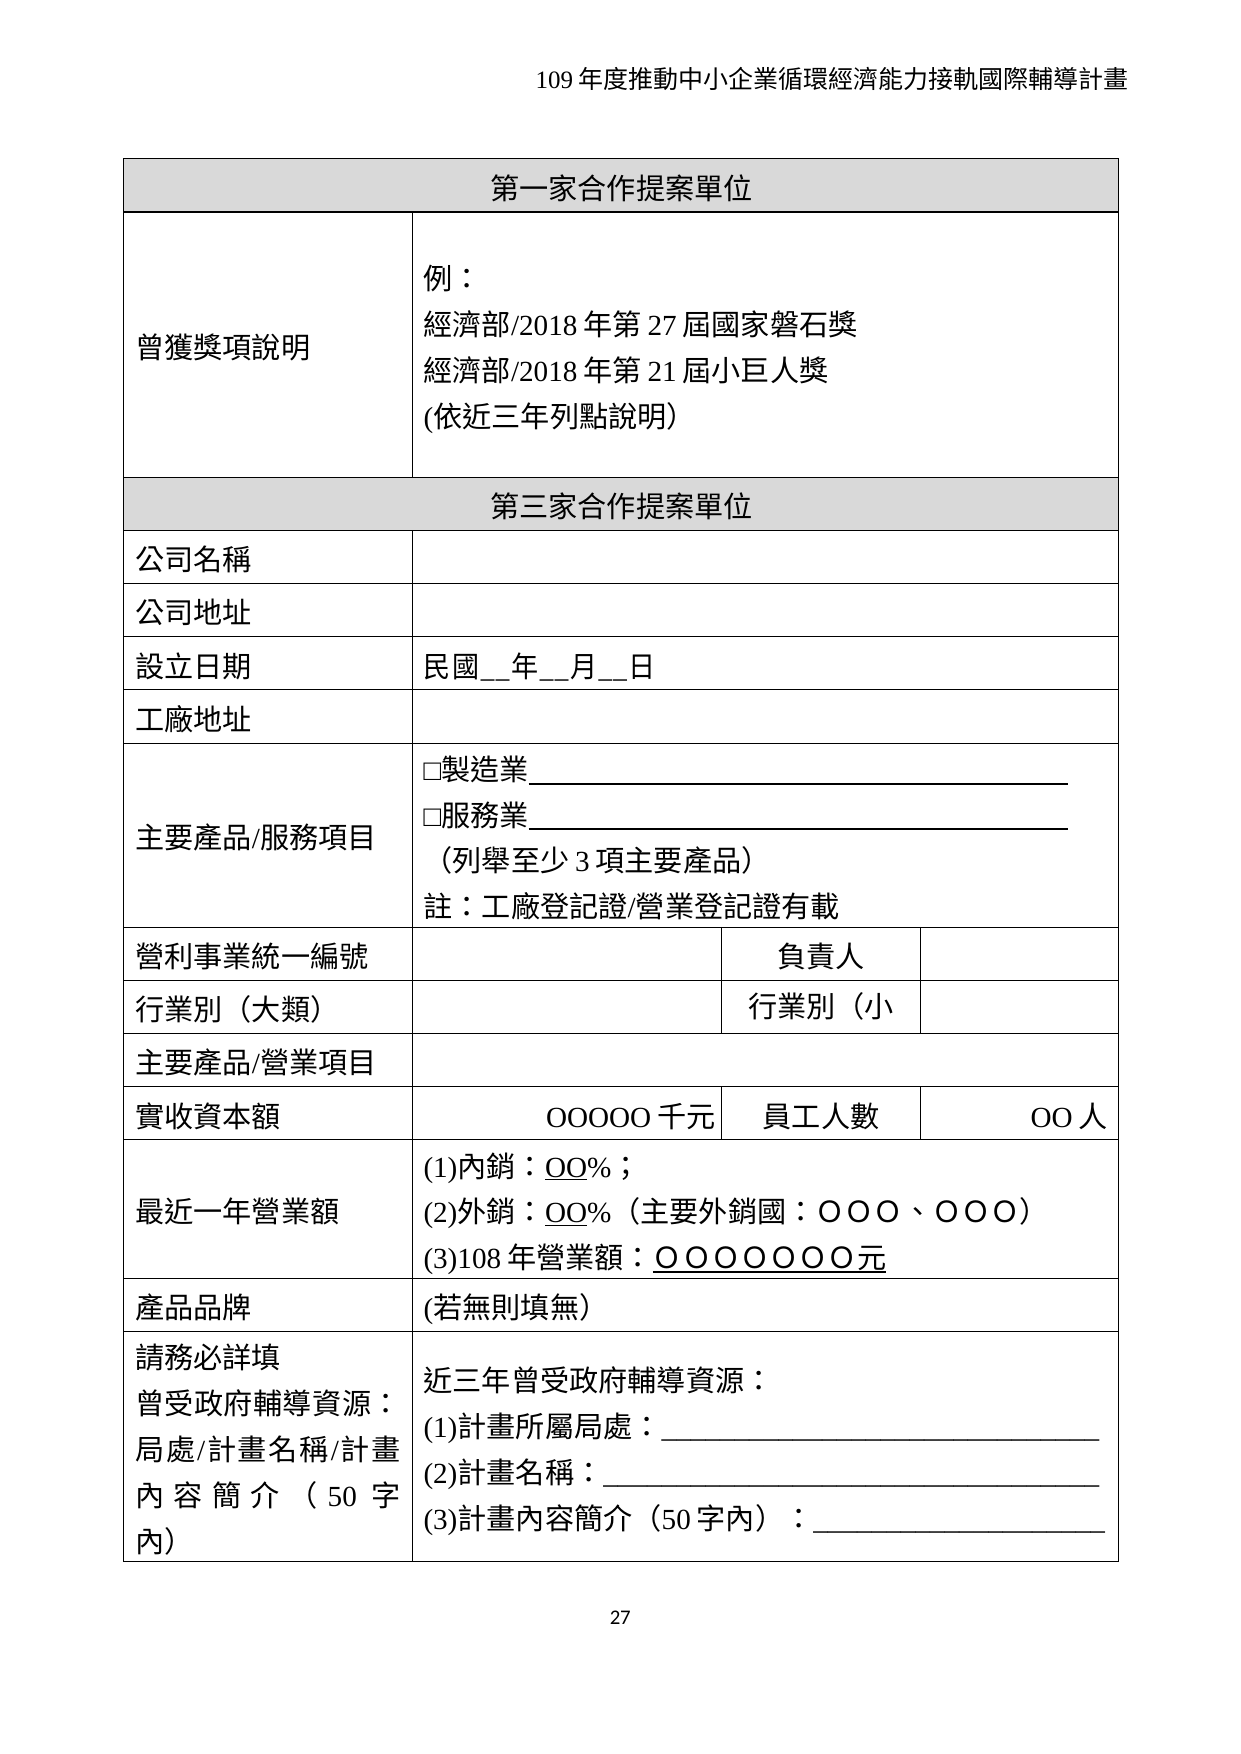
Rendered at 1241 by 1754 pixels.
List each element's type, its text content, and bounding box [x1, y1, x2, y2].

table_cell (若無則填無） [413, 1279, 1118, 1331]
table_cell 第三家合作提案單位 [124, 478, 1118, 530]
table_cell OO人 [921, 1087, 1118, 1139]
table_cell 近三年曾受政府輔導資源： (1)計畫所屬局處：______________________________ (2)計畫名稱：__________________________________ (3)計畫內容簡介（50字內）：____________________ [413, 1332, 1118, 1561]
table_cell 營利事業統一編號 [124, 928, 412, 980]
table_cell OOOOO千元 [413, 1087, 721, 1139]
table_cell 公司名稱 [124, 531, 412, 583]
table_cell [413, 928, 721, 980]
table_cell 員工人數 [722, 1087, 920, 1139]
table_cell 行業別（大類） [124, 981, 412, 1033]
table_cell 設立日期 [124, 637, 412, 689]
table_cell [921, 981, 1118, 1033]
table_cell 產品品牌 [124, 1279, 412, 1331]
table_cell 負責人 [722, 928, 920, 980]
table_cell 請務必詳填 曾受政府輔導資源：局處/計畫名稱/計畫內容簡介（50字內） [124, 1332, 412, 1561]
table_cell [921, 928, 1118, 980]
table_cell [413, 981, 721, 1033]
table_cell [413, 531, 1118, 583]
table_cell 主要產品/營業項目 [124, 1034, 412, 1086]
table_cell 實收資本額 [124, 1087, 412, 1139]
table_cell 最近一年營業額 [124, 1140, 412, 1278]
table_cell 主要產品/服務項目 [124, 744, 412, 927]
table_header 第一家合作提案單位 [124, 159, 1118, 211]
table_cell 曾獲獎項說明 [124, 213, 412, 477]
table_cell [413, 690, 1118, 742]
table_cell (1)內銷：OO%； (2)外銷：OO%（主要外銷國：ＯＯＯ、ＯＯＯ） (3)108年營業額：ＯＯＯＯＯＯＯ元 [413, 1140, 1118, 1278]
table_cell 工廠地址 [124, 690, 412, 742]
table_cell 公司地址 [124, 584, 412, 636]
table_cell 行業別（小類） [722, 981, 920, 1033]
table_cell 例： 經濟部/2018年第27屆國家磐石獎 經濟部/2018年第21屆小巨人獎 (依近三年列點說明） [413, 213, 1118, 477]
table_cell □製造業 □服務業 （列舉至少3項主要產品） 註：工廠登記證/營業登記證有載 [413, 744, 1118, 927]
table_cell [413, 1034, 1118, 1086]
table_cell [413, 584, 1118, 636]
table_cell 民國__年__月__日 [413, 637, 1118, 689]
